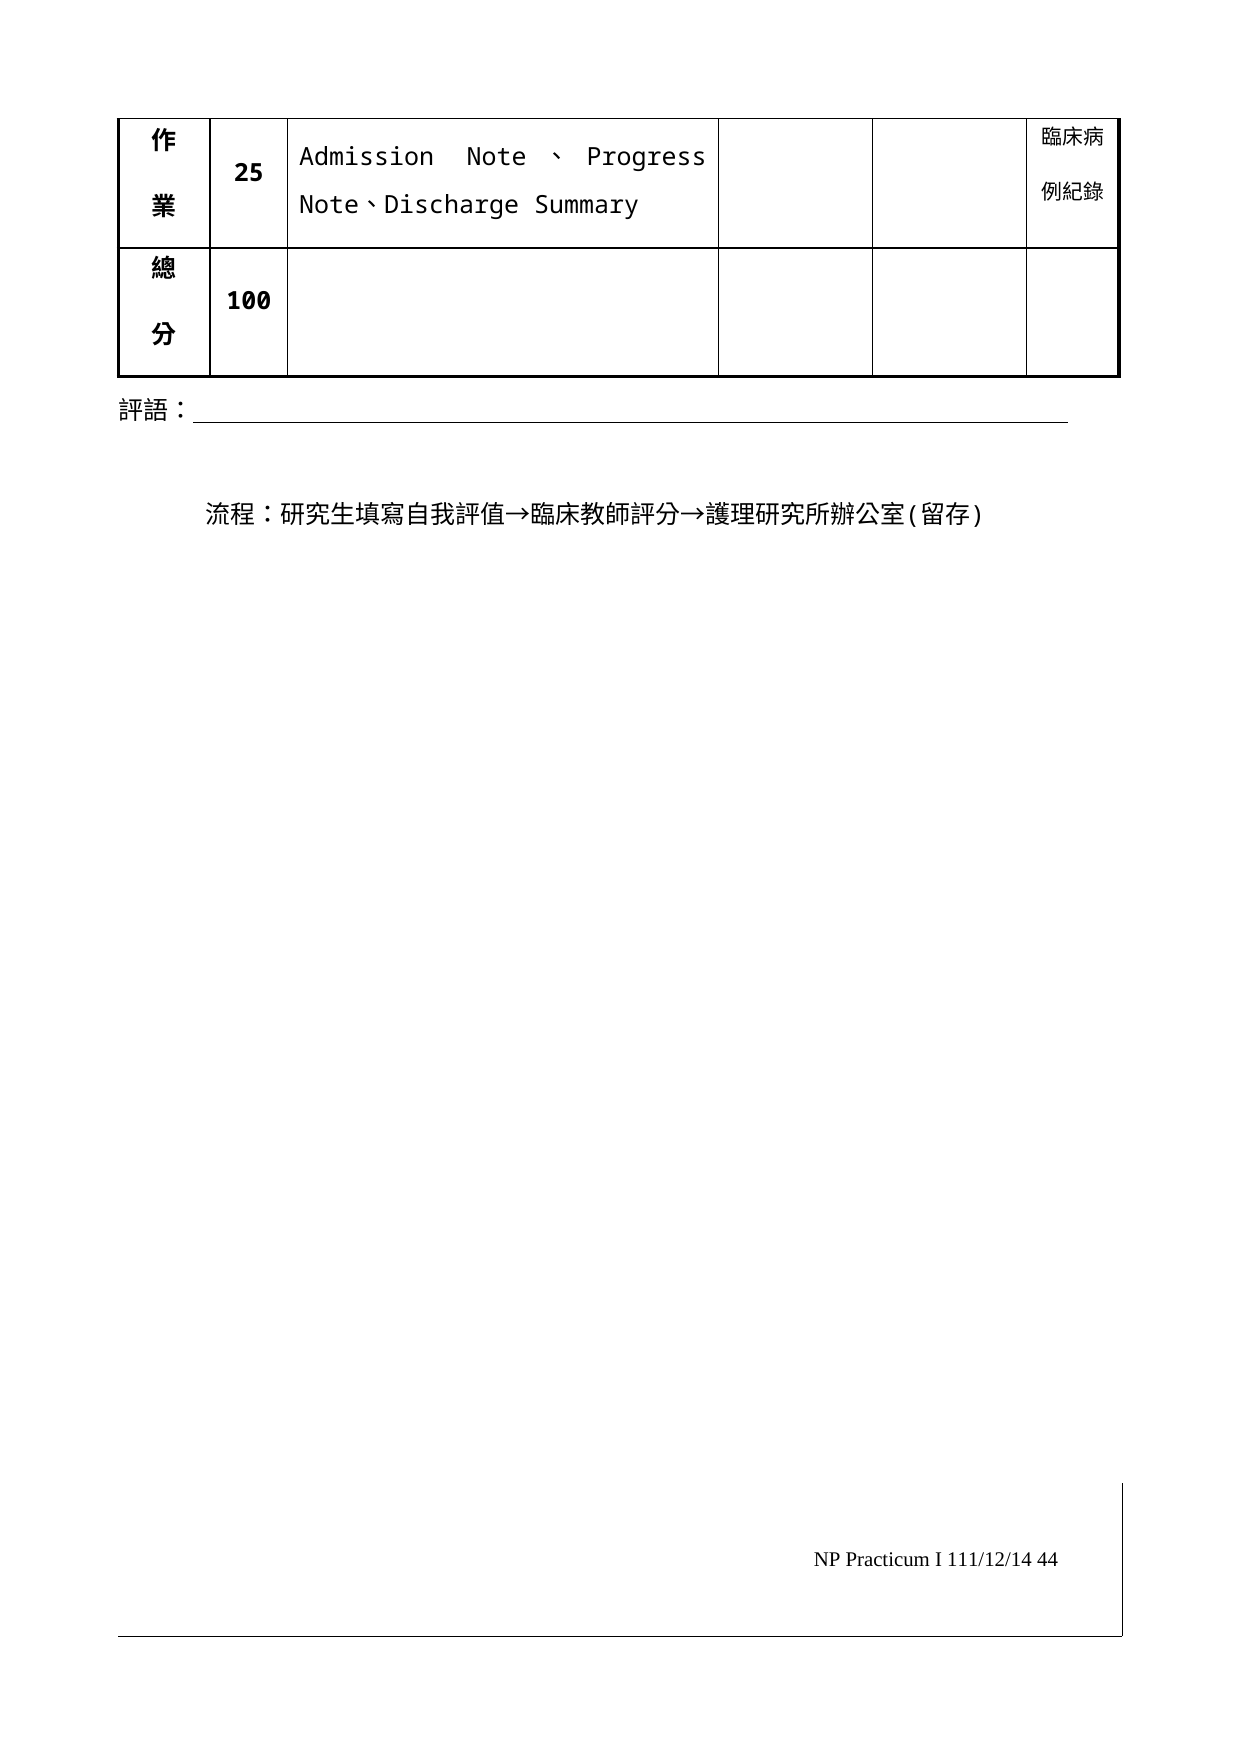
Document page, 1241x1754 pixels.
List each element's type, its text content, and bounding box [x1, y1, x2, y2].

table_cell 100 [211, 249, 287, 375]
table_cell [719, 249, 872, 375]
table_cell [1027, 249, 1117, 375]
table_cell [873, 119, 1026, 247]
table_cell [719, 119, 872, 247]
table_cell Admission Note、Progress Note、Discharge Summary [288, 119, 718, 247]
table_cell 臨床病例紀錄 [1027, 119, 1117, 247]
table_cell 作 業 [120, 119, 209, 247]
table_cell [873, 249, 1026, 375]
text 流程：研究生填寫自我評值→臨床教師評分→護理研究所辦公室(留存) [118, 494, 1072, 531]
table_cell 總 分 [120, 249, 209, 375]
table_cell [288, 249, 718, 375]
table_cell 25 [211, 119, 287, 247]
text 評語： [118, 391, 1072, 427]
